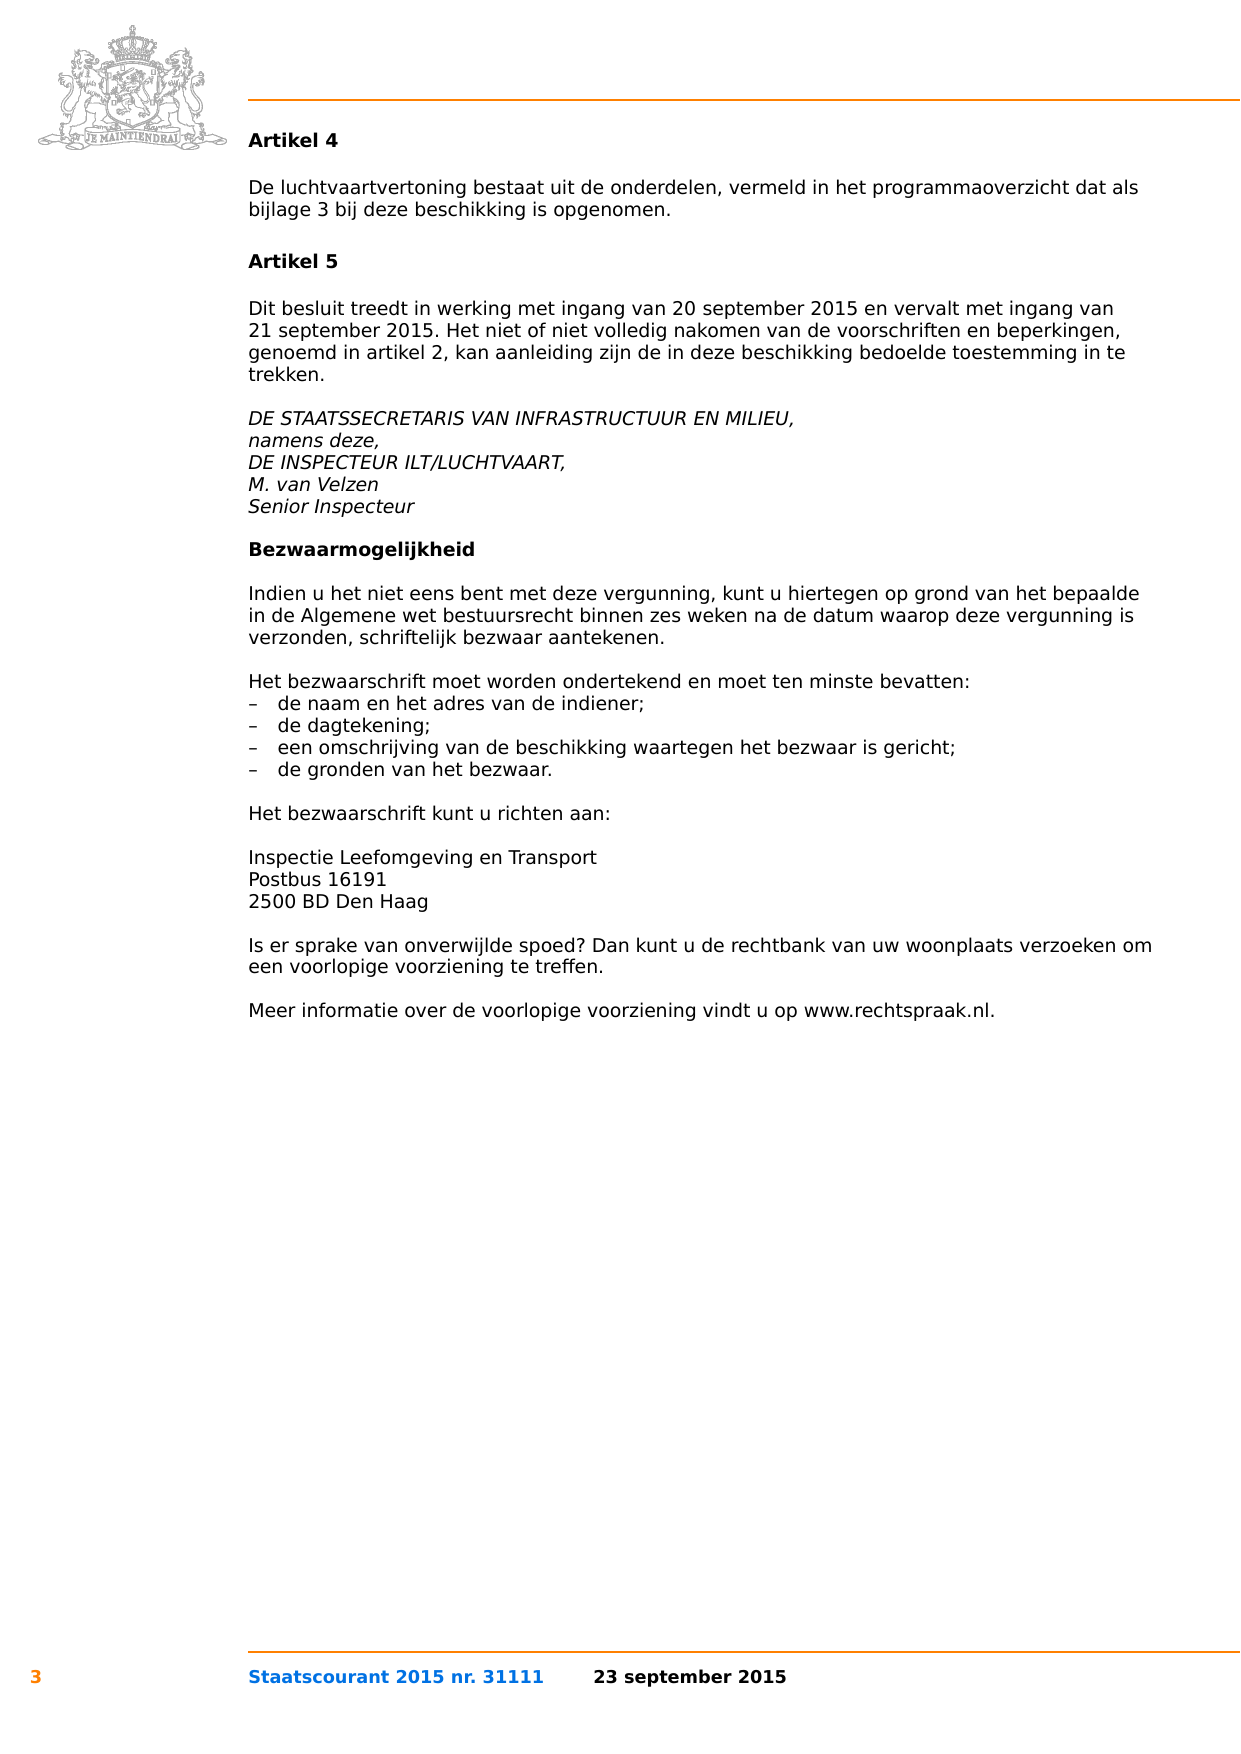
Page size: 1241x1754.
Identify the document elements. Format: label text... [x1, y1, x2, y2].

text Postbus 16191 [248, 869, 1163, 891]
subtitle Artikel 4 [248, 130, 1163, 152]
text – de gronden van het bezwaar. [248, 759, 1163, 781]
text 2500 BD Den Haag [248, 891, 1163, 913]
text Het bezwaarschrift kunt u richten aan: [248, 803, 1163, 825]
text Is er sprake van onverwijlde spoed? Dan kunt u de rechtbank van uw woonplaats verzoeken om een voorlopige voorziening te treffen. [248, 934, 1163, 978]
text Dit besluit treedt in werking met ingang van 20 september 2015 en vervalt met ingang van 21 september 2015. Het niet of niet volledig nakomen van de voorschriften en beperkingen, genoemd in artikel 2, kan aanleiding zijn de in deze beschikking bedoelde toestemming in te trekken. [248, 298, 1163, 386]
text Bezwaarmogelijkheid [248, 539, 1163, 561]
picture [38, 25, 227, 150]
text – de dagtekening; [248, 715, 1163, 737]
text Het bezwaarschrift moet worden ondertekend en moet ten minste bevatten: [248, 671, 1163, 693]
text Meer informatie over de voorlopige voorziening vindt u op www.rechtspraak.nl. [248, 1000, 1163, 1022]
text Inspectie Leefomgeving en Transport [248, 847, 1163, 869]
text – een omschrijving van de beschikking waartegen het bezwaar is gericht; [248, 737, 1163, 759]
subtitle Artikel 5 [248, 251, 1163, 273]
text Indien u het niet eens bent met deze vergunning, kunt u hiertegen op grond van het bepaalde in de Algemene wet bestuursrecht binnen zes weken na de datum waarop deze vergunning is verzonden, schriftelijk bezwaar aantekenen. [248, 583, 1163, 649]
text DE STAATSSECRETARIS VAN INFRASTRUCTUUR EN MILIEU, namens deze, DE INSPECTEUR ILT/LUCHTVAART, M. van Velzen Senior Inspecteur [248, 408, 1163, 517]
text – de naam en het adres van de indiener; [248, 693, 1163, 715]
text De luchtvaartvertoning bestaat uit de onderdelen, vermeld in het programmaoverzicht dat als bijlage 3 bij deze beschikking is opgenomen. [248, 177, 1163, 221]
